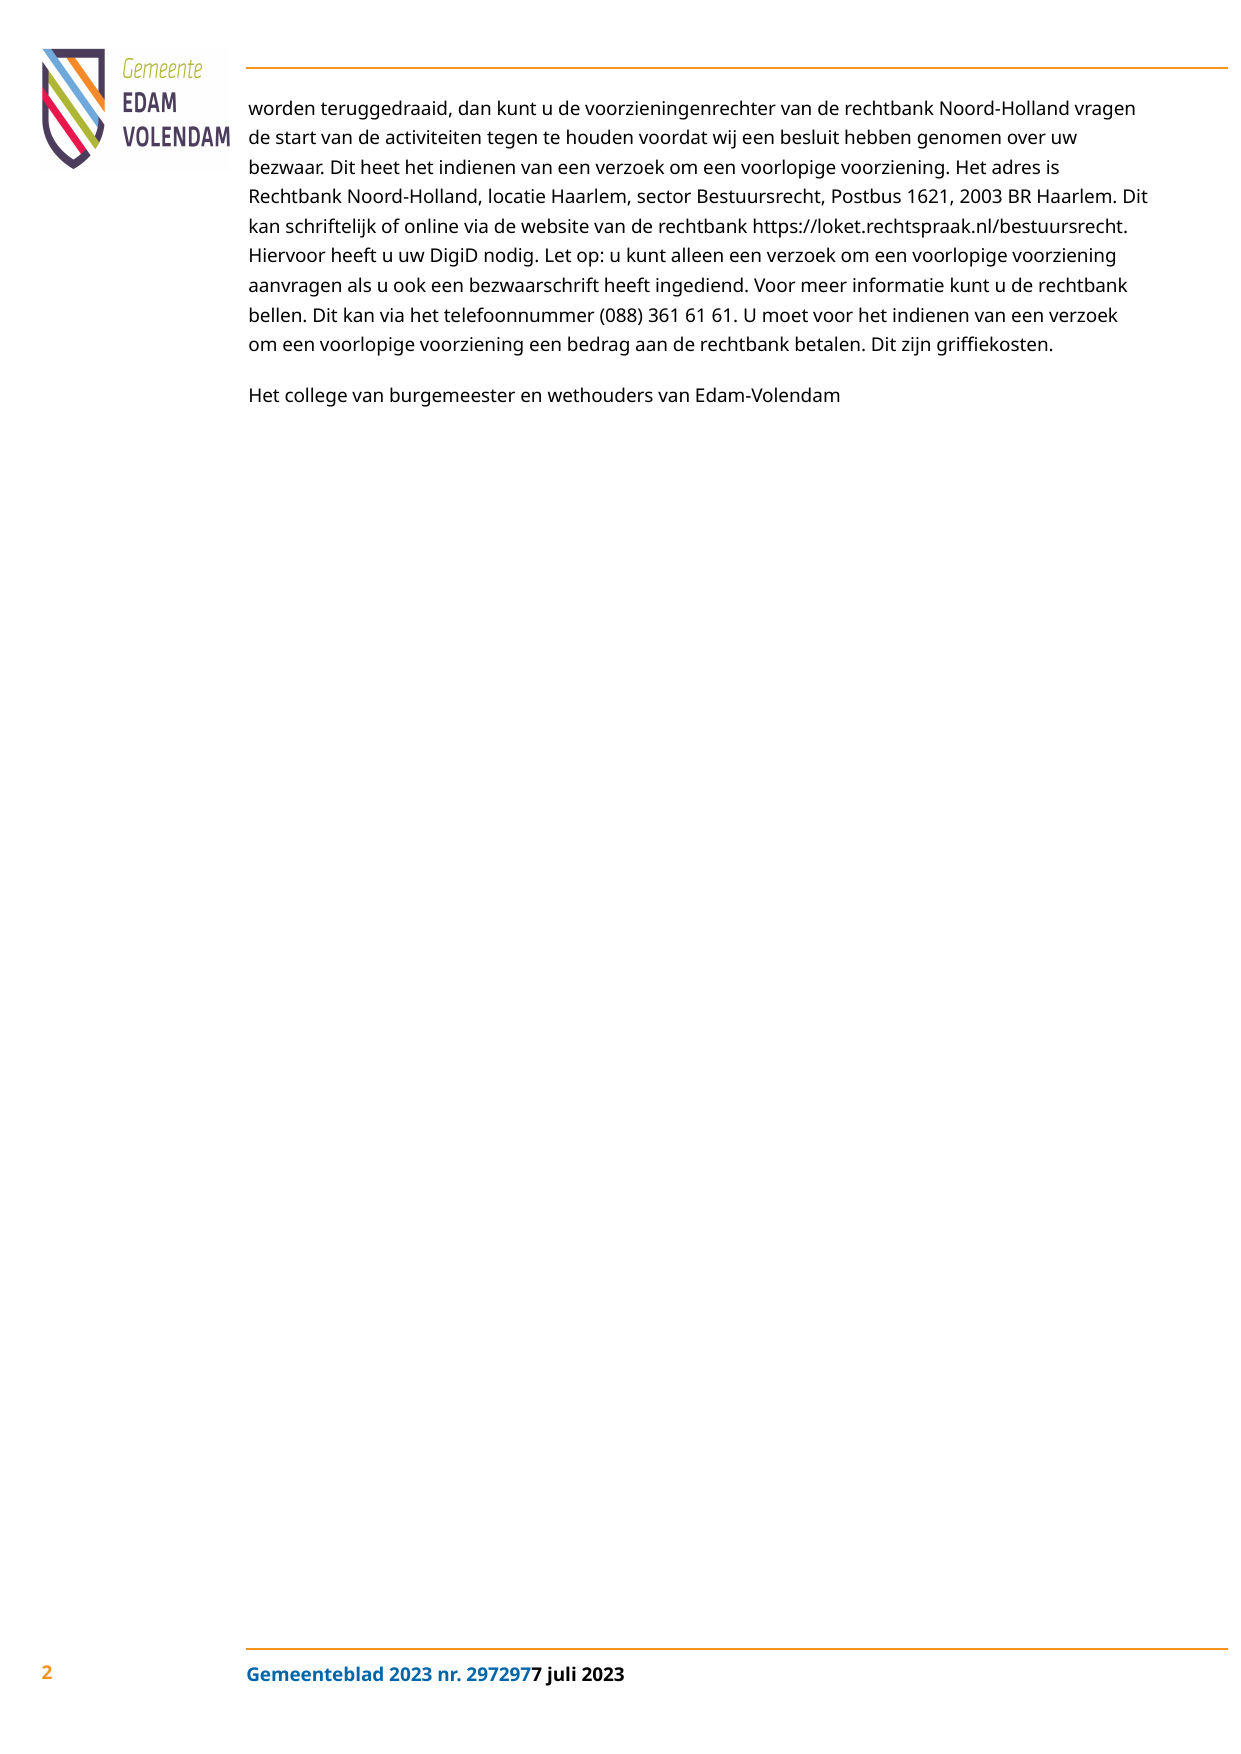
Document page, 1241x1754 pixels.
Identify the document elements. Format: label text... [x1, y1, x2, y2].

text worden teruggedraaid, dan kunt u de voorzieningenrechter van de rechtbank Noord-Holland vragen de start van de activiteiten tegen te houden voordat wij een besluit hebben genomen over uw bezwaar. Dit heet het indienen van een verzoek om een voorlopige voorziening. Het adres is Rechtbank Noord-Holland, locatie Haarlem, sector Bestuursrecht, Postbus 1621, 2003 BR Haarlem. Dit kan schriftelijk of online via de website van de rechtbank https://loket.rechtspraak.nl/bestuursrecht. Hiervoor heeft u uw DigiD nodig. Let op: u kunt alleen een verzoek om een voorlopige voorziening aanvragen als u ook een bezwaarschrift heeft ingediend. Voor meer informatie kunt u de rechtbank bellen. Dit kan via het telefoonnummer (088) 361 61 61. U moet voor het indienen van een verzoek om een voorlopige voorziening een bedrag aan de rechtbank betalen. Dit zijn griffiekosten. [248, 95, 1152, 357]
text Het college van burgemeester en wethouders van Edam-Volendam [248, 382, 1152, 408]
picture [41, 47, 231, 172]
